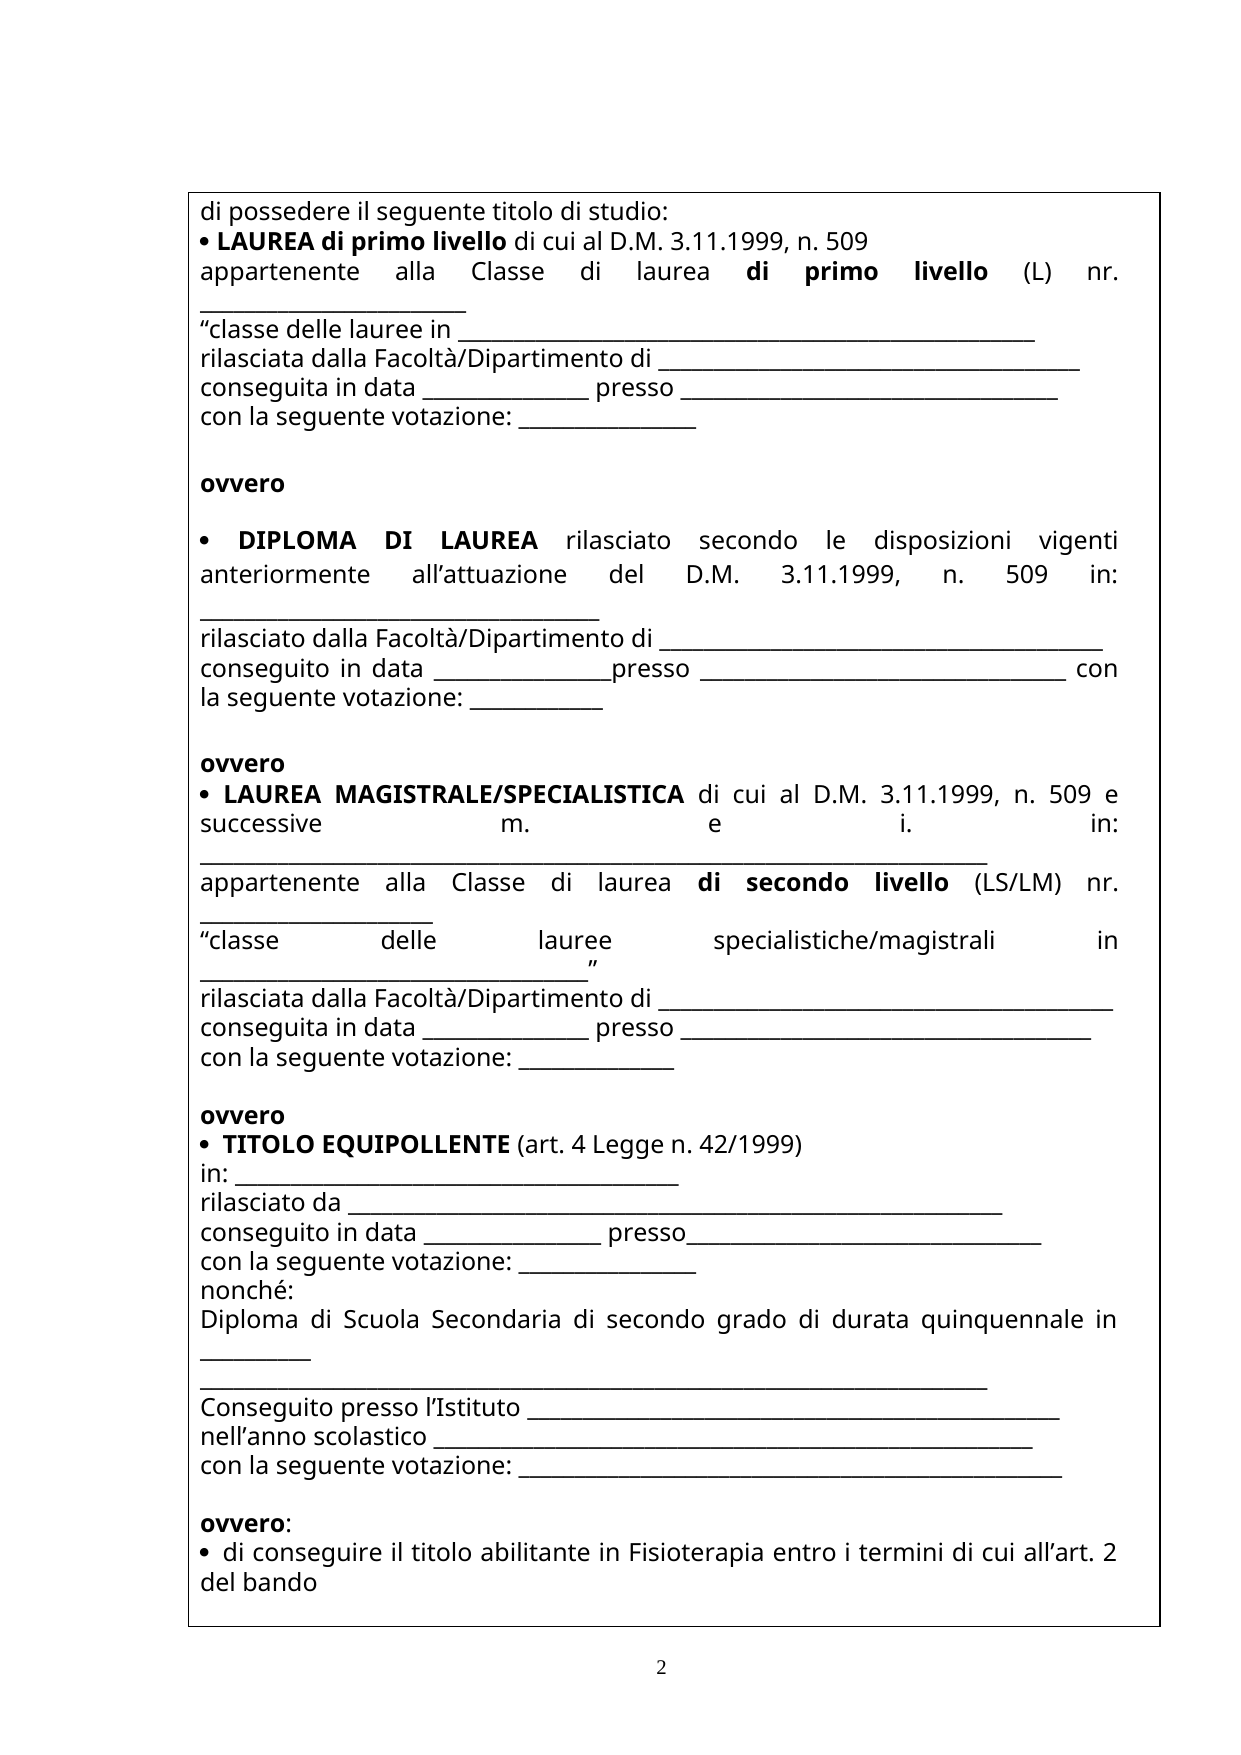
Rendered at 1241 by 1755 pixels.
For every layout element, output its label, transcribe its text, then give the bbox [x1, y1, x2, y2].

table_header di possedere il seguente titolo di studio:  LAUREA di primo livello di cui al D.M. 3.11.1999, n. 509 appartenente alla Classe di laurea di primo livello (L) nr. ________________________ “classe delle lauree in ____________________________________________________ rilasciata dalla Facoltà/Dipartimento di ______________________________________ conseguita in data _______________ presso __________________________________ con la seguente votazione: ________________ ovvero  DIPLOMA DI LAUREA rilasciato secondo le disposizioni vigenti anteriormente all’attuazione del D.M. 3.11.1999, n. 509 in: ____________________________________ rilasciato dalla Facoltà/Dipartimento di ________________________________________ conseguito in data ________________presso _________________________________ con la seguente votazione: ____________ ovvero  LAUREA MAGISTRALE/SPECIALISTICA di cui al D.M. 3.11.1999, n. 509 e successive m. e i. in: _______________________________________________________________________ appartenente alla Classe di laurea di secondo livello (LS/LM) nr. _____________________ “classe delle lauree specialistiche/magistrali in ___________________________________” rilasciata dalla Facoltà/Dipartimento di _________________________________________ conseguita in data _______________ presso _____________________________________ con la seguente votazione: ______________ ovvero TITOLO EQUIPOLLENTE (art. 4 Legge n. 42/1999) in: ________________________________________ rilasciato da ___________________________________________________________ conseguito in data ________________ presso________________________________ con la seguente votazione: ________________ nonché: Diploma di Scuola Secondaria di secondo grado di durata quinquennale in __________ _______________________________________________________________________ Conseguito presso l’Istituto ________________________________________________ nell’anno scolastico ______________________________________________________ con la seguente votazione: _________________________________________________ ovvero: di conseguire il titolo abilitante in Fisioterapia entro i termini di cui all’art. 2 del bando [189, 193, 1159, 1626]
